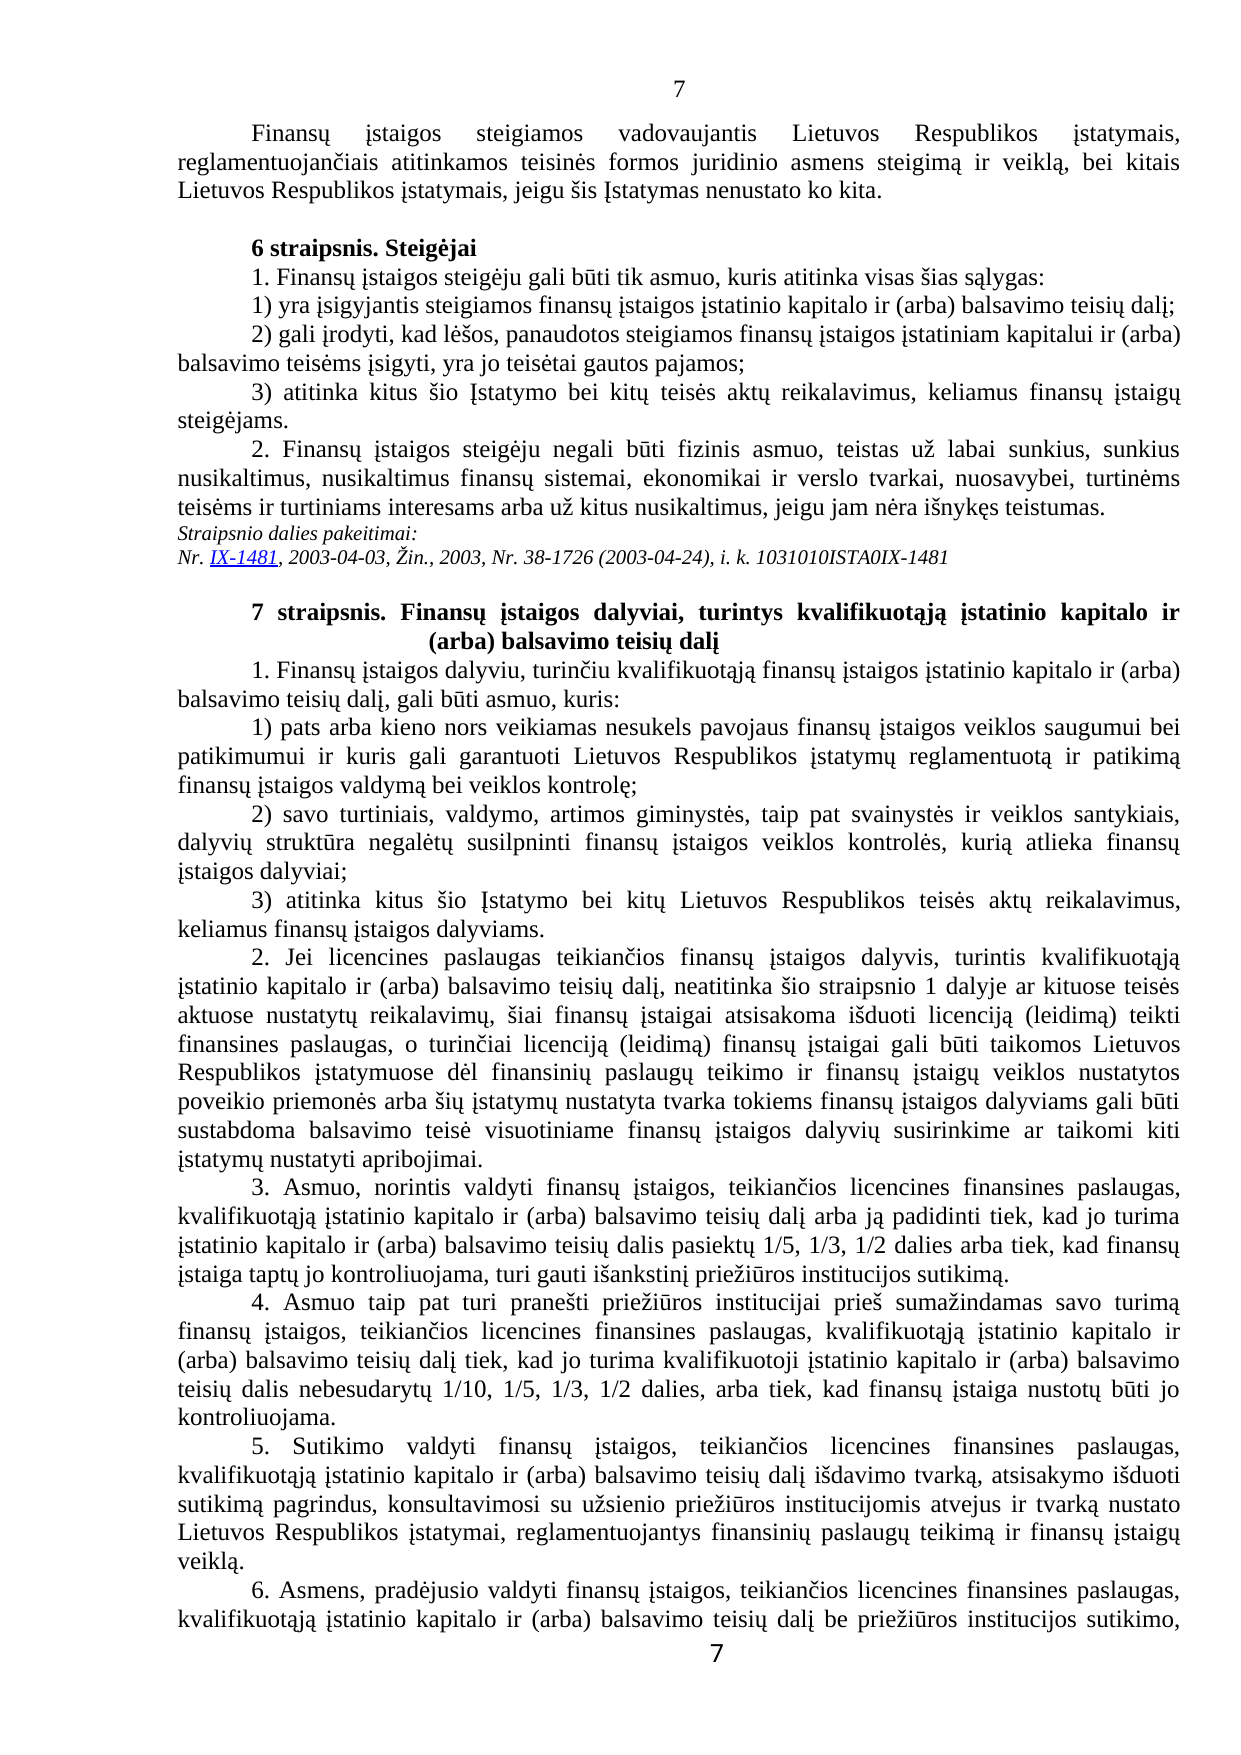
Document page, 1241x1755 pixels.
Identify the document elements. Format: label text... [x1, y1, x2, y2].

text 5. Sutikimo valdyti finansų įstaigos, teikiančios licencines finansines paslaugas, kvalifikuotąją įstatinio kapitalo ir (arba) balsavimo teisių dalį išdavimo tvarką, atsisakymo išduoti sutikimą pagrindus, konsultavimosi su užsienio priežiūros institucijomis atvejus ir tvarką nustato Lietuvos Respublikos įstatymai, reglamentuojantys finansinių paslaugų teikimą ir finansų įstaigų veiklą. [177, 1431, 1181, 1575]
text 2) gali įrodyti, kad lėšos, panaudotos steigiamos finansų įstaigos įstatiniam kapitalui ir (arba) balsavimo teisėms įsigyti, yra jo teisėtai gautos pajamos; [177, 319, 1181, 377]
text 2) savo turtiniais, valdymo, artimos giminystės, taip pat svainystės ir veiklos santykiais, dalyvių struktūra negalėtų susilpninti finansų įstaigos veiklos kontrolės, kurią atlieka finansų įstaigos dalyviai; [177, 799, 1181, 885]
text 6. Asmens, pradėjusio valdyti finansų įstaigos, teikiančios licencines finansines paslaugas, kvalifikuotąją įstatinio kapitalo ir (arba) balsavimo teisių dalį be priežiūros institucijos sutikimo, [177, 1575, 1181, 1632]
text 3) atitinka kitus šio Įstatymo bei kitų Lietuvos Respublikos teisės aktų reikalavimus, keliamus finansų įstaigos dalyviams. [177, 885, 1181, 942]
text 1) pats arba kieno nors veikiamas nesukels pavojaus finansų įstaigos veiklos saugumui bei patikimumui ir kuris gali garantuoti Lietuvos Respublikos įstatymų reglamentuotą ir patikimą finansų įstaigos valdymą bei veiklos kontrolę; [177, 712, 1181, 799]
text 4. Asmuo taip pat turi pranešti priežiūros institucijai prieš sumažindamas savo turimą finansų įstaigos, teikiančios licencines finansines paslaugas, kvalifikuotąją įstatinio kapitalo ir (arba) balsavimo teisių dalį tiek, kad jo turima kvalifikuotoji įstatinio kapitalo ir (arba) balsavimo teisių dalis nebesudarytų 1/10, 1/5, 1/3, 1/2 dalies, arba tiek, kad finansų įstaiga nustotų būti jo kontroliuojama. [177, 1287, 1181, 1431]
text 6 straipsnis. Steigėjai [177, 233, 1181, 262]
text 1) yra įsigyjantis steigiamos finansų įstaigos įstatinio kapitalo ir (arba) balsavimo teisių dalį; [177, 291, 1181, 319]
text 3) atitinka kitus šio Įstatymo bei kitų teisės aktų reikalavimus, keliamus finansų įstaigų steigėjams. [177, 377, 1181, 434]
text 3. Asmuo, norintis valdyti finansų įstaigos, teikiančios licencines finansines paslaugas, kvalifikuotąją įstatinio kapitalo ir (arba) balsavimo teisių dalį arba ją padidinti tiek, kad jo turima įstatinio kapitalo ir (arba) balsavimo teisių dalis pasiektų 1/5, 1/3, 1/2 dalies arba tiek, kad finansų įstaiga taptų jo kontroliuojama, turi gauti išankstinį priežiūros institucijos sutikimą. [177, 1172, 1181, 1287]
text Straipsnio dalies pakeitimai: [177, 521, 1181, 545]
text 1. Finansų įstaigos steigėju gali būti tik asmuo, kuris atitinka visas šias sąlygas: [177, 262, 1181, 291]
text 1. Finansų įstaigos dalyviu, turinčiu kvalifikuotąją finansų įstaigos įstatinio kapitalo ir (arba) balsavimo teisių dalį, gali būti asmuo, kuris: [177, 655, 1181, 712]
text 2. Finansų įstaigos steigėju negali būti fizinis asmuo, teistas už labai sunkius, sunkius nusikaltimus, nusikaltimus finansų sistemai, ekonomikai ir verslo tvarkai, nuosavybei, turtinėms teisėms ir turtiniams interesams arba už kitus nusikaltimus, jeigu jam nėra išnykęs teistumas. [177, 434, 1181, 521]
text Nr. IX-1481, 2003-04-03, Žin., 2003, Nr. 38-1726 (2003-04-24), i. k. 1031010ISTA0IX-1481 [177, 545, 1181, 569]
text Finansų įstaigos steigiamos vadovaujantis Lietuvos Respublikos įstatymais, reglamentuojančiais atitinkamos teisinės formos juridinio asmens steigimą ir veiklą, bei kitais Lietuvos Respublikos įstatymais, jeigu šis Įstatymas nenustato ko kita. [177, 118, 1181, 204]
text 7 straipsnis. Finansų įstaigos dalyviai, turintys kvalifikuotąją įstatinio kapitalo ir (arba) balsavimo teisių dalį [251, 597, 1181, 655]
text 2. Jei licencines paslaugas teikiančios finansų įstaigos dalyvis, turintis kvalifikuotąją įstatinio kapitalo ir (arba) balsavimo teisių dalį, neatitinka šio straipsnio 1 dalyje ar kituose teisės aktuose nustatytų reikalavimų, šiai finansų įstaigai atsisakoma išduoti licenciją (leidimą) teikti finansines paslaugas, o turinčiai licenciją (leidimą) finansų įstaigai gali būti taikomos Lietuvos Respublikos įstatymuose dėl finansinių paslaugų teikimo ir finansų įstaigų veiklos nustatytos poveikio priemonės arba šių įstatymų nustatyta tvarka tokiems finansų įstaigos dalyviams gali būti sustabdoma balsavimo teisė visuotiniame finansų įstaigos dalyvių susirinkime ar taikomi kiti įstatymų nustatyti apribojimai. [177, 942, 1181, 1172]
